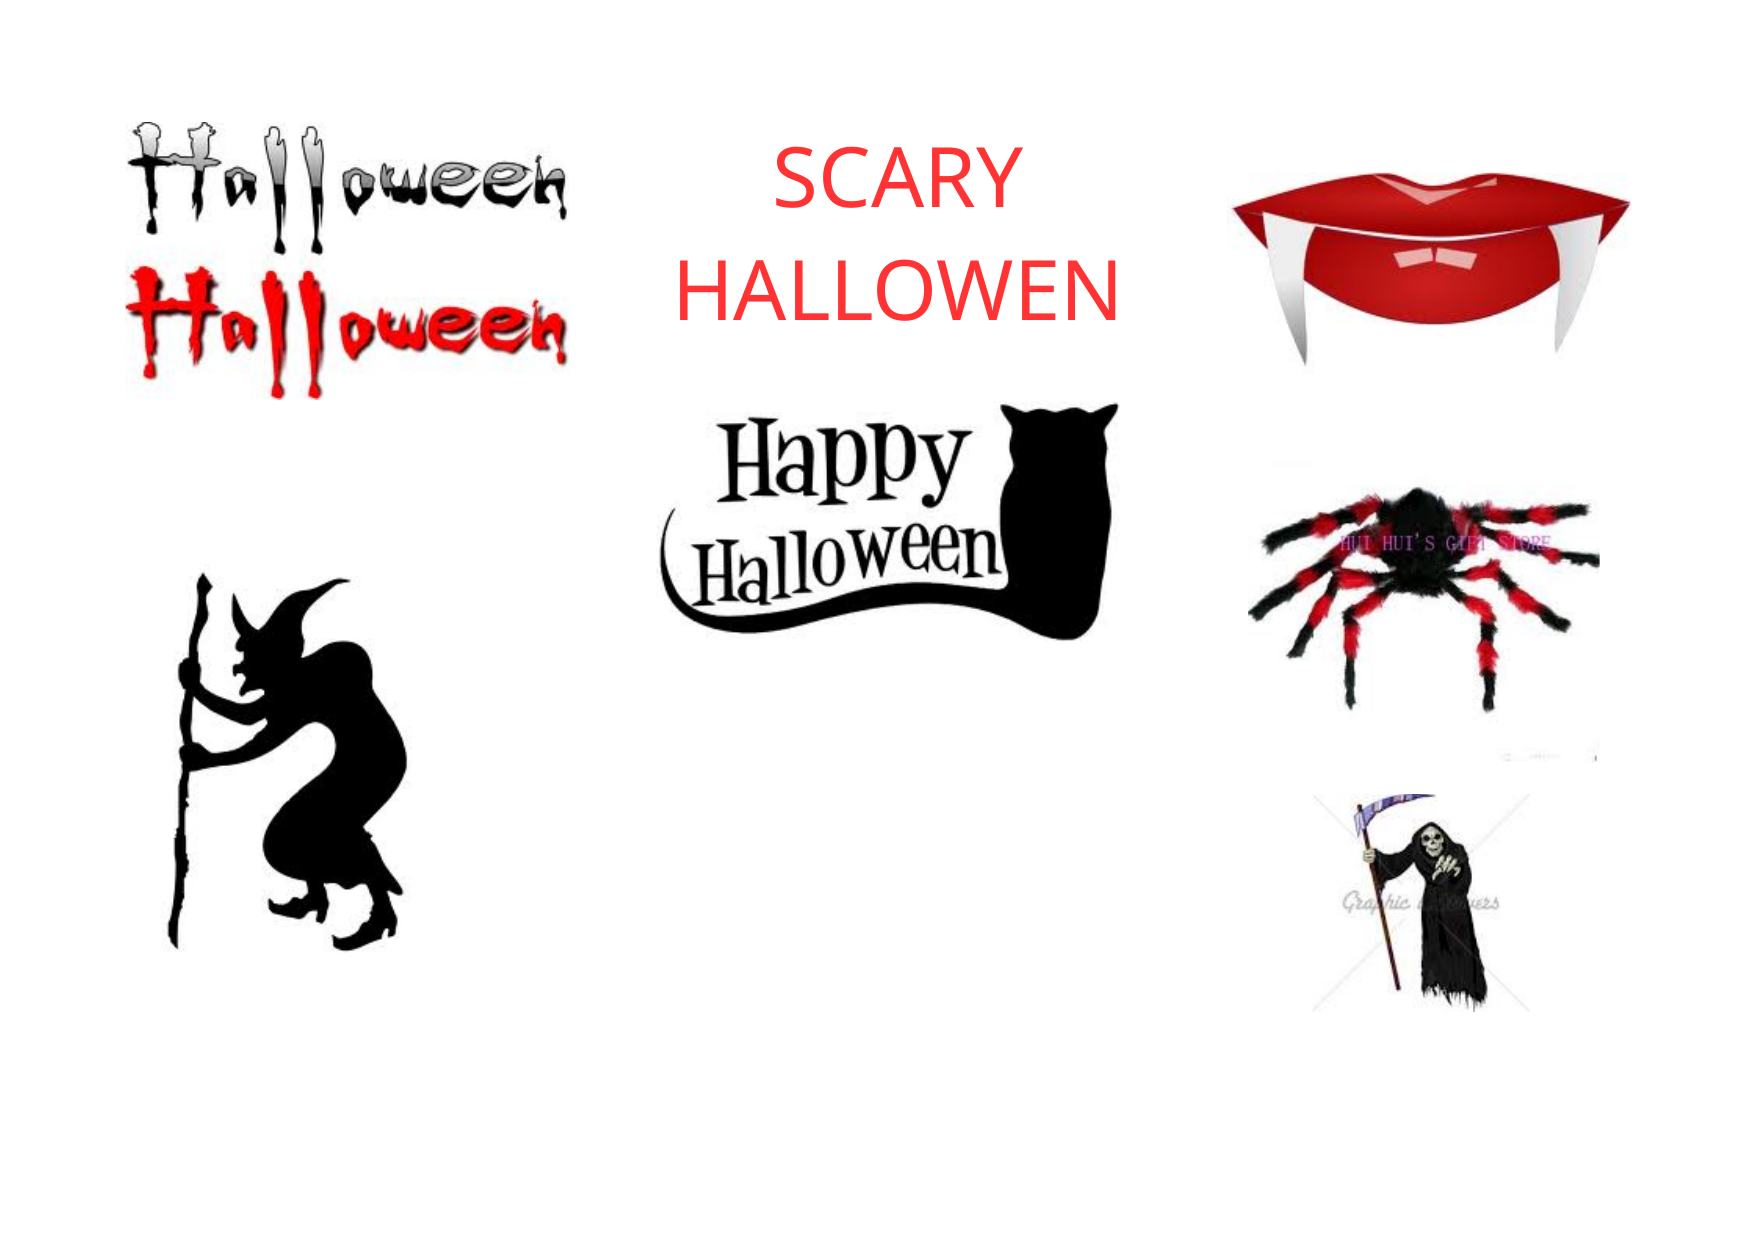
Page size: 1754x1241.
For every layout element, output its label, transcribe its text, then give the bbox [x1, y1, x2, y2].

text [1632, 232, 1636, 345]
text [1632, 118, 1636, 232]
picture [1312, 794, 1530, 1012]
text HALLOWEN [569, 232, 1227, 345]
text SCARY [118, 118, 1227, 232]
picture [644, 401, 1157, 642]
text [118, 232, 125, 345]
picture [1227, 99, 1632, 403]
picture [1248, 411, 1600, 763]
picture [136, 564, 451, 957]
text [178, 345, 1565, 516]
picture [125, 122, 569, 400]
